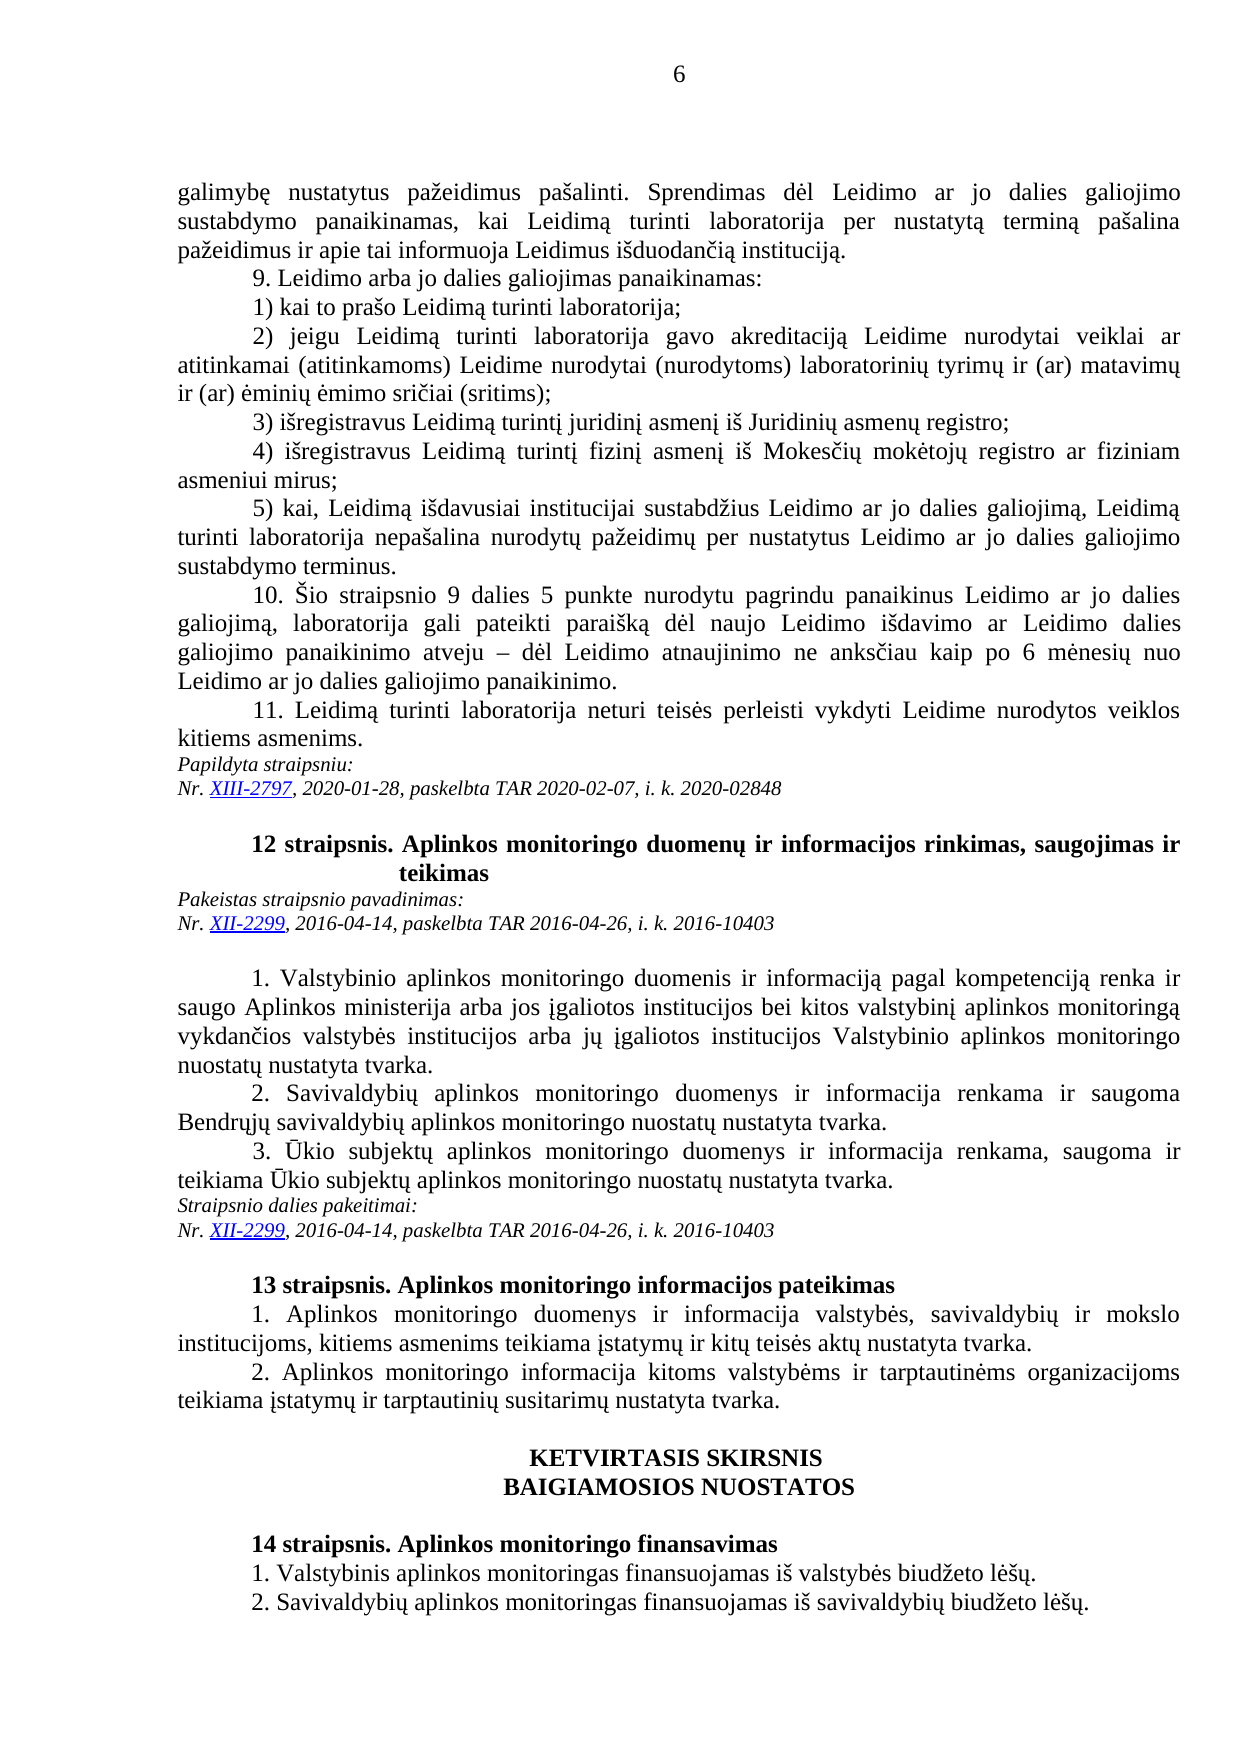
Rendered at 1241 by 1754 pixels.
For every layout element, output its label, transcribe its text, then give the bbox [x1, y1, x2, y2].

text Pakeistas straipsnio pavadinimas: [177, 887, 1181, 911]
text 2. Savivaldybių aplinkos monitoringas finansuojamas iš savivaldybių biudžeto lėšų. [177, 1587, 1181, 1615]
text 1) kai to prašo Leidimą turinti laboratorija; [177, 292, 1181, 321]
text galimybę nustatytus pažeidimus pašalinti. Sprendimas dėl Leidimo ar jo dalies galiojimo sustabdymo panaikinamas, kai Leidimą turinti laboratorija per nustatytą terminą pašalina pažeidimus ir apie tai informuoja Leidimus išduodančią instituciją. [177, 177, 1181, 263]
text 11. Leidimą turinti laboratorija neturi teisės perleisti vykdyti Leidime nurodytos veiklos kitiems asmenims. [177, 695, 1181, 752]
text 5) kai, Leidimą išdavusiai institucijai sustabdžius Leidimo ar jo dalies galiojimą, Leidimą turinti laboratorija nepašalina nurodytų pažeidimų per nustatytus Leidimo ar jo dalies galiojimo sustabdymo terminus. [177, 493, 1181, 580]
text 4) išregistravus Leidimą turintį fizinį asmenį iš Mokesčių mokėtojų registro ar fiziniam asmeniui mirus; [177, 436, 1181, 493]
text 14 straipsnis. Aplinkos monitoringo finansavimas [177, 1529, 1181, 1558]
text 10. Šio straipsnio 9 dalies 5 punkte nurodytu pagrindu panaikinus Leidimo ar jo dalies galiojimą, laboratorija gali pateikti paraišką dėl naujo Leidimo išdavimo ar Leidimo dalies galiojimo panaikinimo atveju – dėl Leidimo atnaujinimo ne anksčiau kaip po 6 mėnesių nuo Leidimo ar jo dalies galiojimo panaikinimo. [177, 580, 1181, 695]
text Straipsnio dalies pakeitimai: [177, 1193, 1181, 1217]
text 9. Leidimo arba jo dalies galiojimas panaikinamas: [177, 263, 1181, 292]
text 2) jeigu Leidimą turinti laboratorija gavo akreditaciją Leidime nurodytai veiklai ar atitinkamai (atitinkamoms) Leidime nurodytai (nurodytoms) laboratorinių tyrimų ir (ar) matavimų ir (ar) ėminių ėmimo sričiai (sritims); [177, 321, 1181, 407]
text KETVIRTASIS SKIRSNIS [177, 1443, 1181, 1472]
text 1. Valstybinio aplinkos monitoringo duomenis ir informaciją pagal kompetenciją renka ir saugo Aplinkos ministerija arba jos įgaliotos institucijos bei kitos valstybinį aplinkos monitoringą vykdančios valstybės institucijos arba jų įgaliotos institucijos Valstybinio aplinkos monitoringo nuostatų nustatyta tvarka. [177, 963, 1181, 1078]
text 1. Valstybinis aplinkos monitoringas finansuojamas iš valstybės biudžeto lėšų. [177, 1558, 1181, 1587]
text Papildyta straipsniu: [177, 752, 1181, 776]
text 13 straipsnis. Aplinkos monitoringo informacijos pateikimas [177, 1270, 1181, 1299]
text 3. Ūkio subjektų aplinkos monitoringo duomenys ir informacija renkama, saugoma ir teikiama Ūkio subjektų aplinkos monitoringo nuostatų nustatyta tvarka. [177, 1136, 1181, 1193]
text 3) išregistravus Leidimą turintį juridinį asmenį iš Juridinių asmenų registro; [177, 407, 1181, 436]
text 2. Aplinkos monitoringo informacija kitoms valstybėms ir tarptautinėms organizacijoms teikiama įstatymų ir tarptautinių susitarimų nustatyta tvarka. [177, 1357, 1181, 1414]
text 1. Aplinkos monitoringo duomenys ir informacija valstybės, savivaldybių ir mokslo institucijoms, kitiems asmenims teikiama įstatymų ir kitų teisės aktų nustatyta tvarka. [177, 1299, 1181, 1357]
text Nr. XIII-2797, 2020-01-28, paskelbta TAR 2020-02-07, i. k. 2020-02848 [177, 776, 1181, 800]
text BAIGIAMOSIOS NUOSTATOS [177, 1472, 1181, 1500]
text Nr. XII-2299, 2016-04-14, paskelbta TAR 2016-04-26, i. k. 2016-10403 [177, 1217, 1181, 1242]
text 12 straipsnis. Aplinkos monitoringo duomenų ir informacijos rinkimas, saugojimas ir teikimas [251, 829, 1181, 887]
text Nr. XII-2299, 2016-04-14, paskelbta TAR 2016-04-26, i. k. 2016-10403 [177, 911, 1181, 935]
text 2. Savivaldybių aplinkos monitoringo duomenys ir informacija renkama ir saugoma Bendrųjų savivaldybių aplinkos monitoringo nuostatų nustatyta tvarka. [177, 1078, 1181, 1136]
